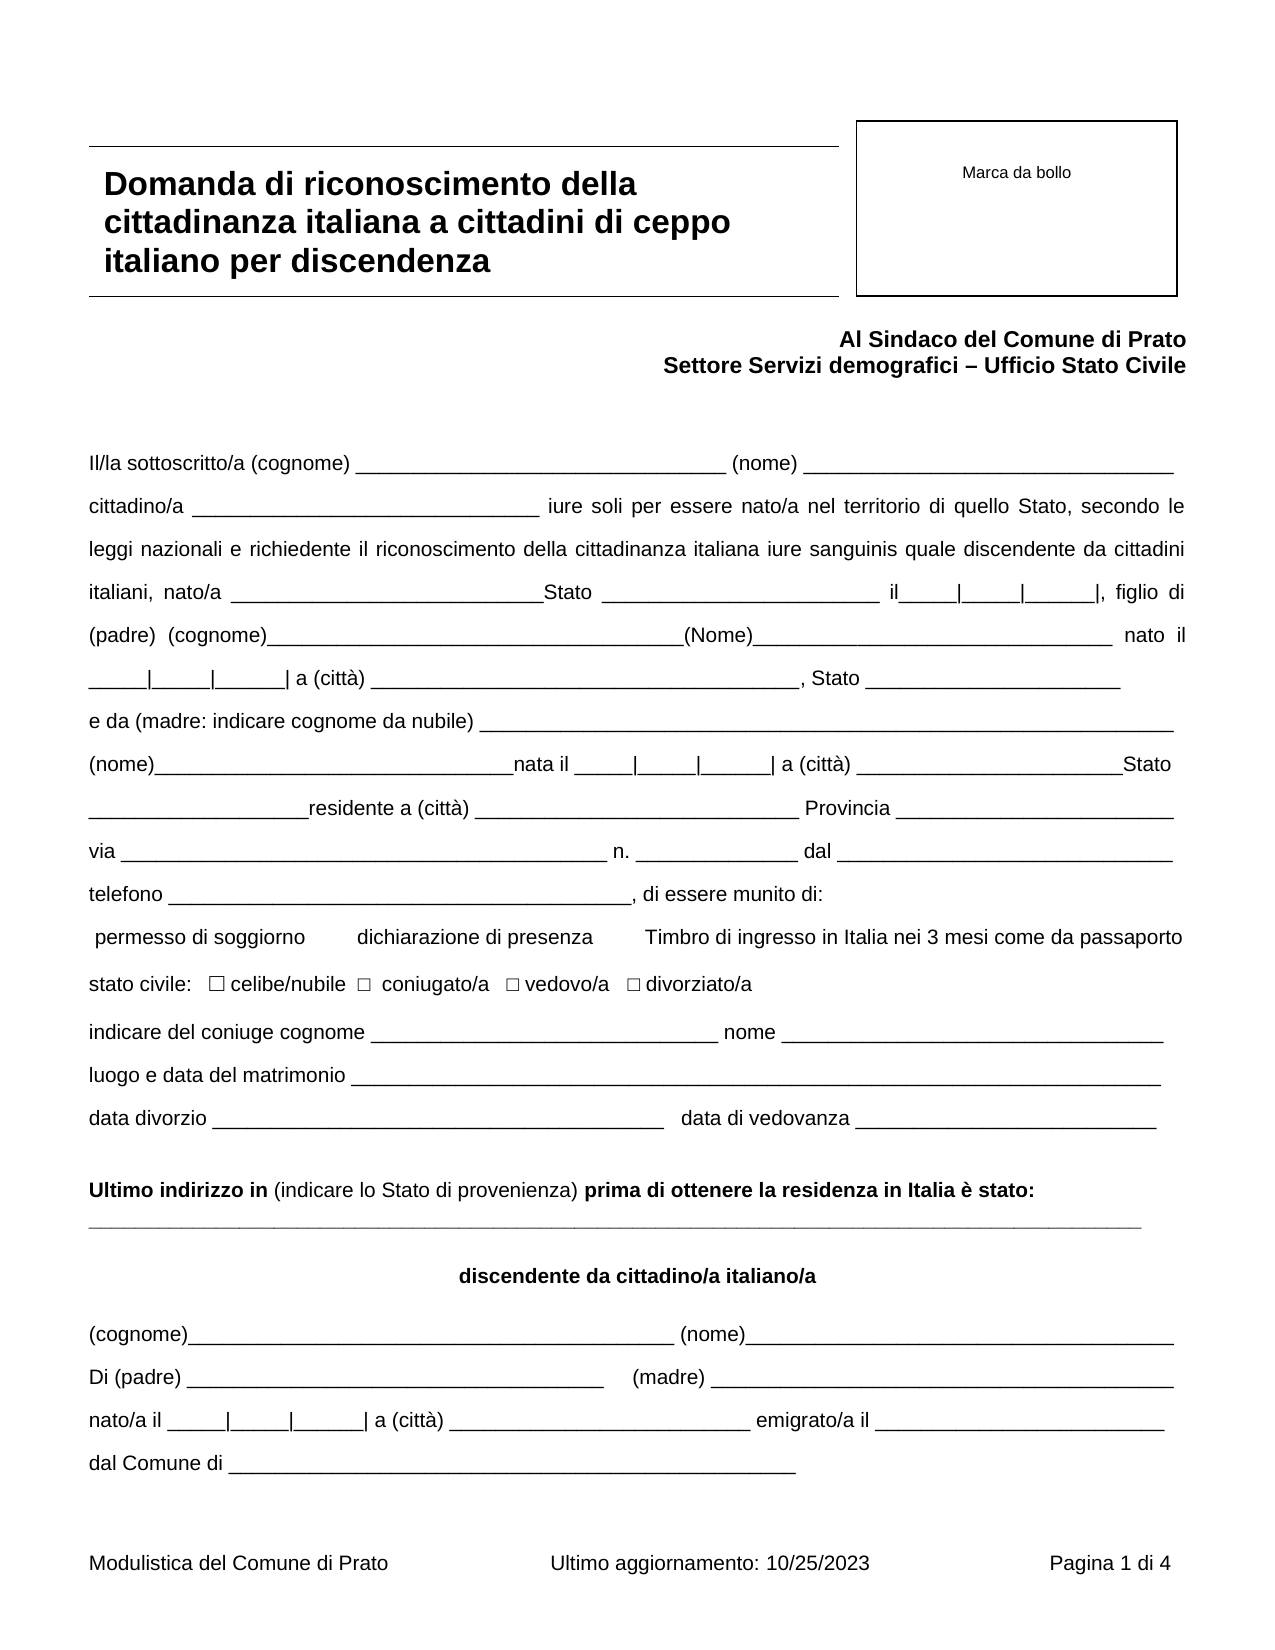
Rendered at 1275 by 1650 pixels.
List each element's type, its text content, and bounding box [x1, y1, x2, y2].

text nato/a il _____|_____|______| a (città) __________________________ emigrato/a il _________________________ [89, 1408, 1186, 1432]
text permesso di soggiorno dichiarazione di presenza Timbro di ingresso in Italia nei 3 mesi come da passaporto [89, 925, 1186, 949]
text Il/la sottoscritto/a (cognome) ________________________________ (nome) ________________________________ [89, 450, 1186, 474]
text indicare del coniuge cognome ______________________________ nome _________________________________ [89, 1019, 1186, 1043]
text e da (madre: indicare cognome da nubile) ____________________________________________________________ (nome)_______________________________nata il _____|_____|______| a (città) _______________________Stato ___________________residente a (città) ____________________________ Provincia ________________________ [89, 709, 1186, 819]
text Ultimo indirizzo in (indicare lo Stato di provenienza) prima di ottenere la residenza in Italia è stato: ___________________________________________________________________________________________ [89, 1178, 1186, 1230]
text Marca da bollo [872, 162, 1161, 182]
text cittadino/a ______________________________ iure soli per essere nato/a nel territorio di quello Stato, secondo le leggi nazionali e richiedente il riconoscimento della cittadinanza italiana iure sanguinis quale discendente da cittadini italiani, nato/a ___________________________Stato ________________________ il_____|_____|______|, figlio di (padre) (cognome)____________________________________(Nome)_______________________________ nato il _____|_____|______| a (città) _____________________________________, Stato ______________________ [89, 493, 1186, 690]
text (cognome)__________________________________________ (nome)_____________________________________ [89, 1321, 1186, 1345]
subtitle Settore Servizi demografici – Ufficio Stato Civile [89, 352, 1186, 378]
text discendente da cittadino/a italiano/a [89, 1264, 1186, 1288]
subtitle Al Sindaco del Comune di Prato [89, 326, 1186, 352]
text telefono ________________________________________, di essere munito di: [89, 882, 1186, 906]
text data divorzio _______________________________________ data di vedovanza __________________________ [89, 1106, 1186, 1130]
text luogo e data del matrimonio ______________________________________________________________________ [89, 1063, 1186, 1087]
text via __________________________________________ n. ______________ dal _____________________________ [89, 838, 1186, 862]
text dal Comune di _________________________________________________ [89, 1451, 1186, 1475]
text Di (padre) ____________________________________ (madre) ________________________________________ [89, 1364, 1186, 1388]
table_header Domanda di riconoscimento della cittadinanza italiana a cittadini di ceppo italiano per discendenza [89, 147, 839, 296]
text stato civile: □ celibe/nubile □ coniugato/a □ vedovo/a □ divorziato/a [89, 968, 1186, 997]
